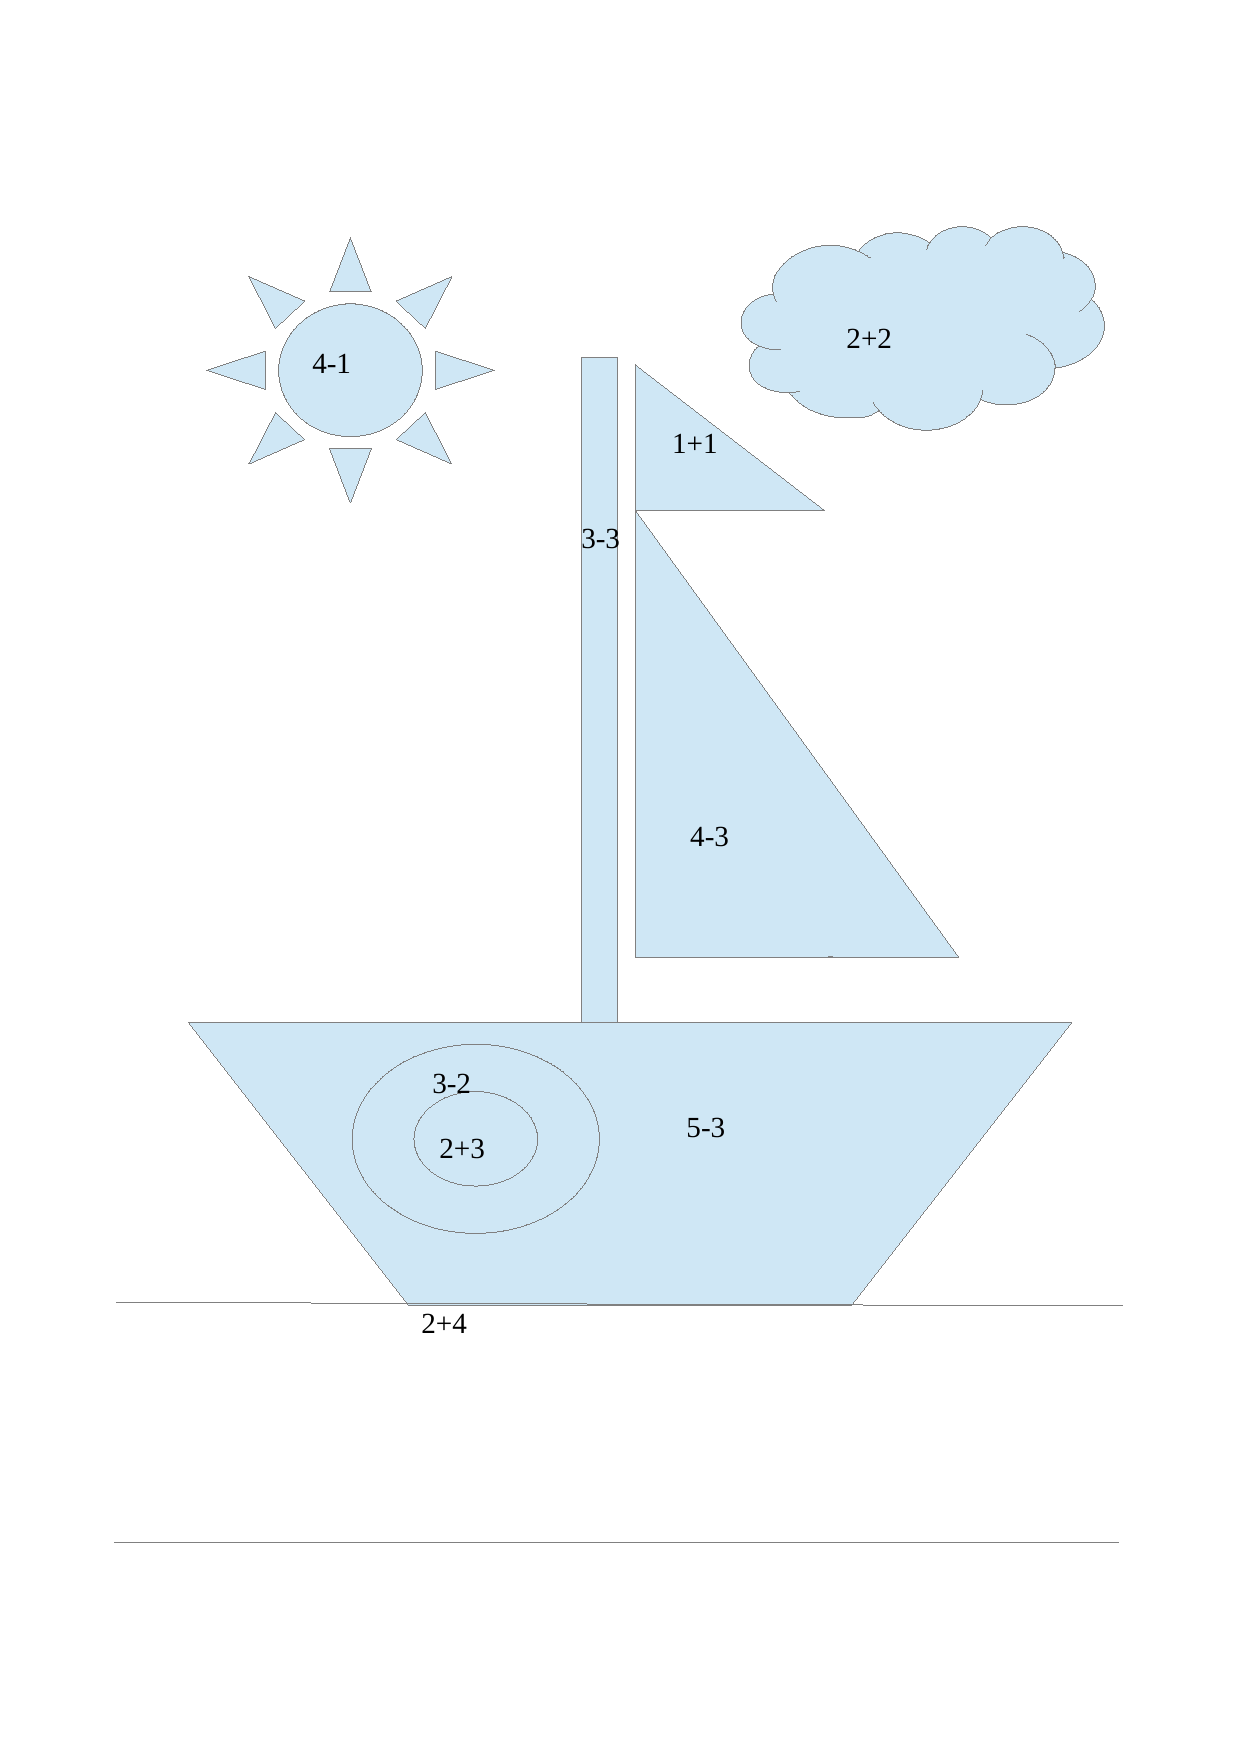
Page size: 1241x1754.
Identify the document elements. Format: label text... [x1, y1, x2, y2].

text 4+ [266, 353, 280, 386]
text 4+ [118, 353, 256, 386]
text 4+ [421, 353, 435, 386]
text 4+ [445, 353, 760, 386]
text 4+ [1050, 353, 1122, 386]
